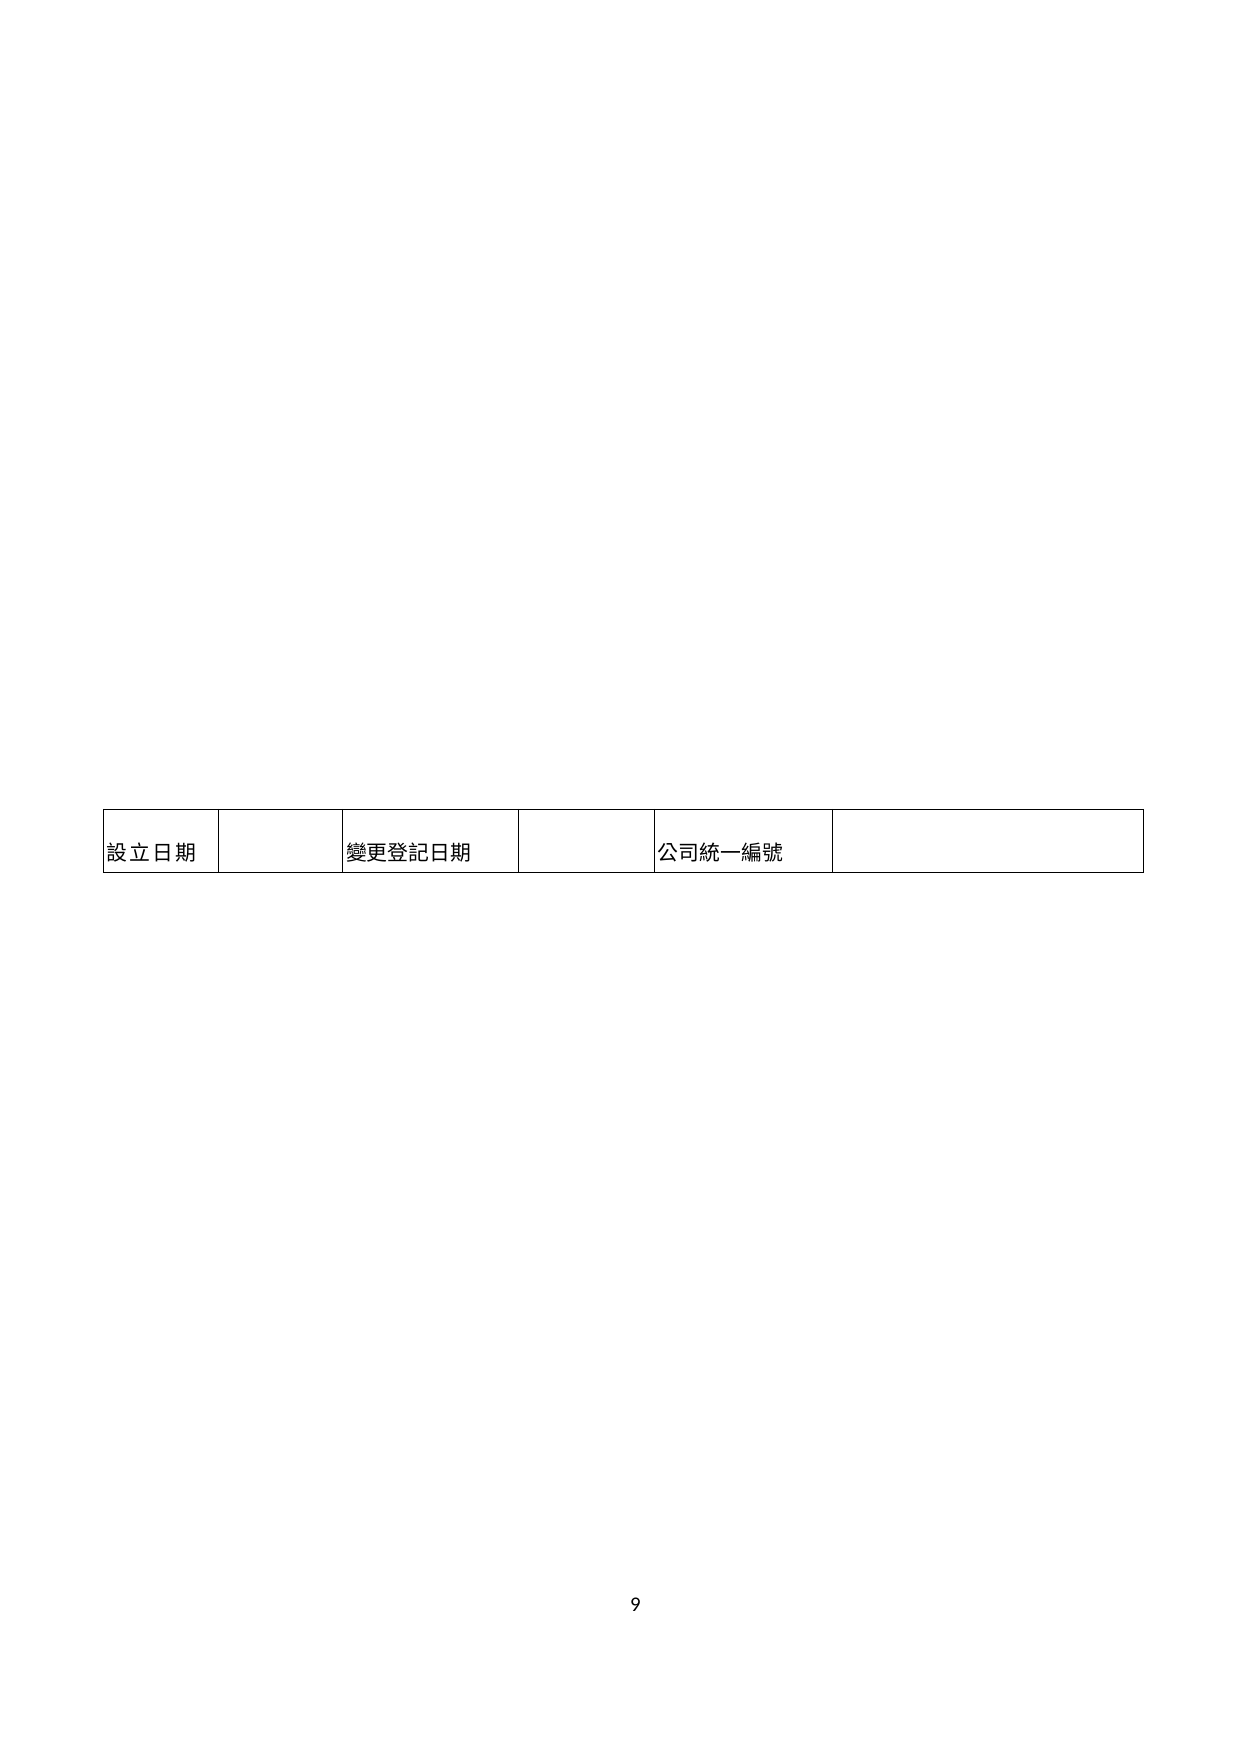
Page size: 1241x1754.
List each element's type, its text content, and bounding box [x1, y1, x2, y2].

table_cell [219, 810, 342, 872]
table_cell 公司統一編號 [655, 810, 832, 872]
table_cell 設立日期 [104, 810, 218, 872]
table_cell [519, 810, 654, 872]
table_cell [833, 810, 1143, 872]
table_cell 變更登記日期 [343, 810, 518, 872]
